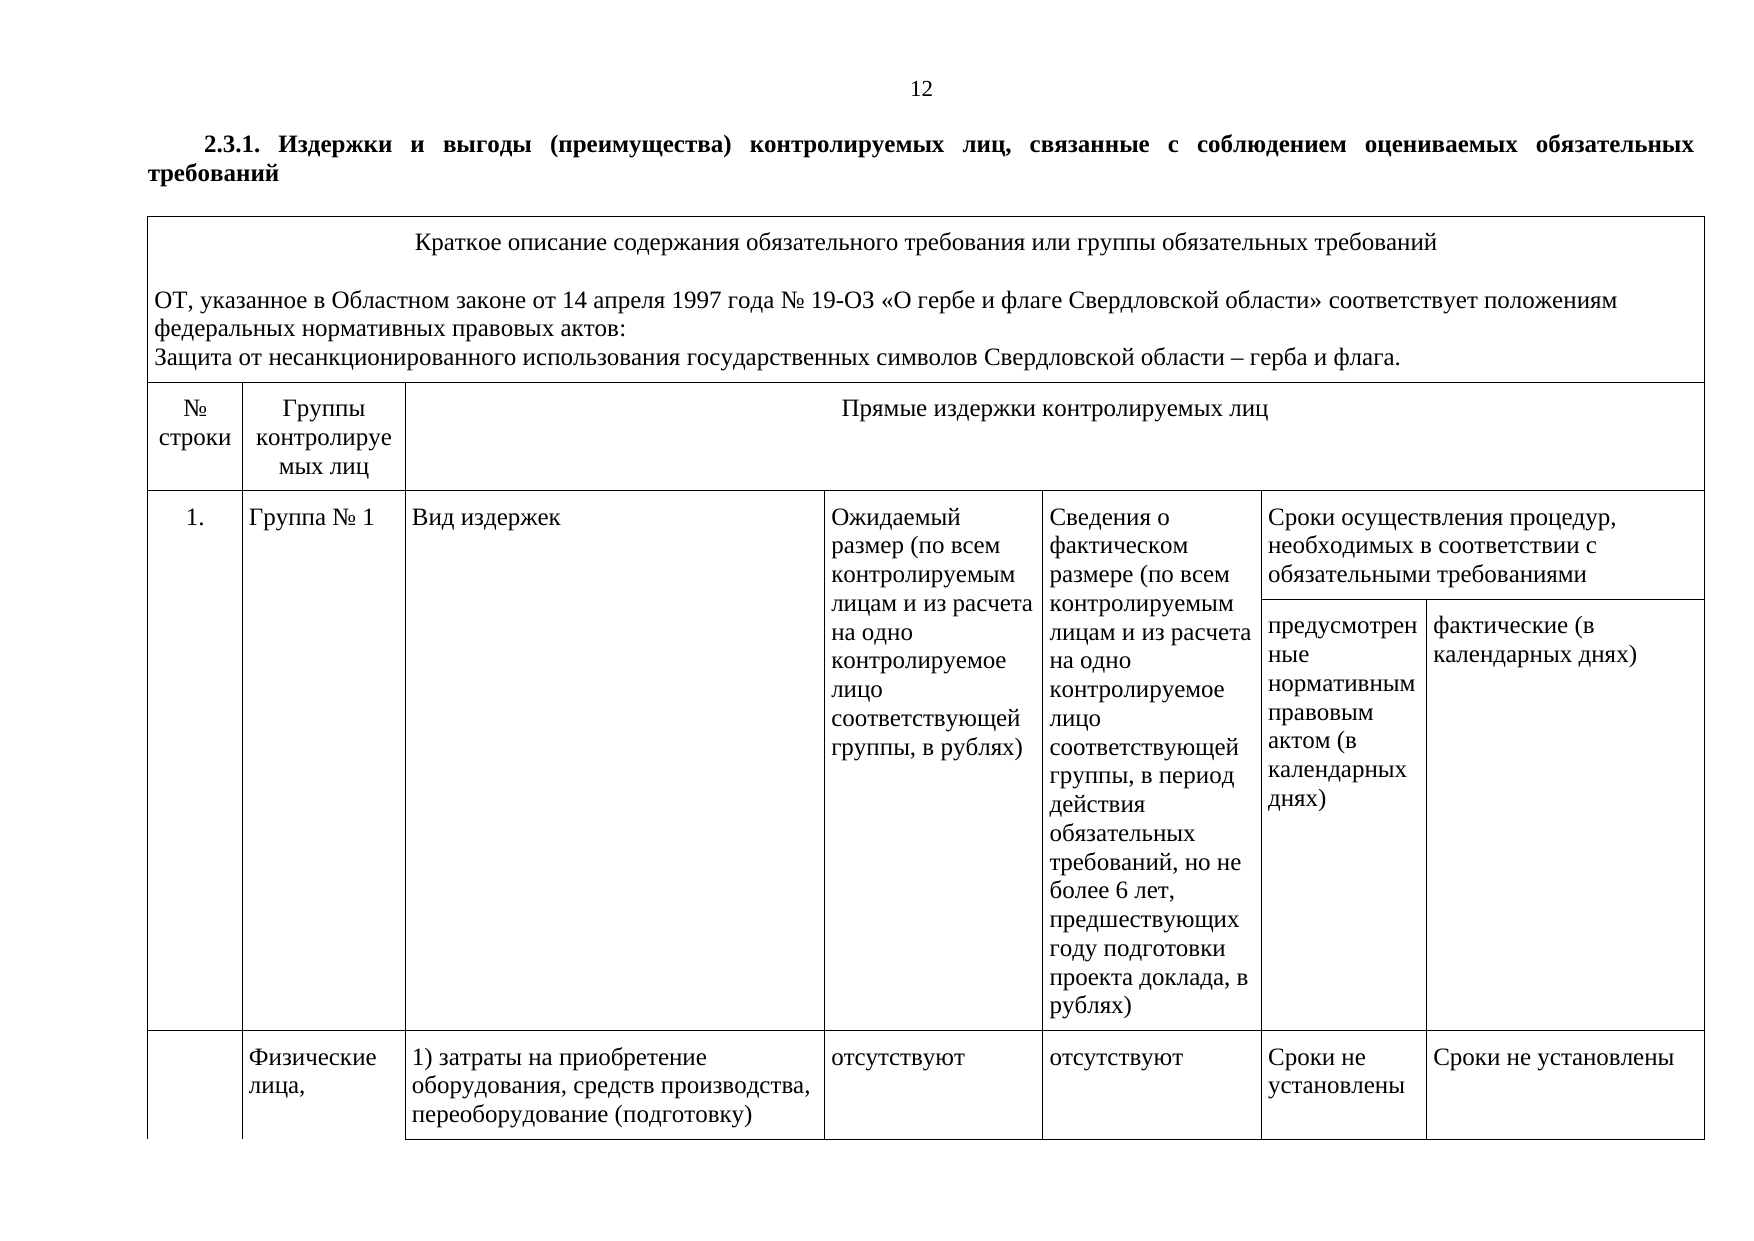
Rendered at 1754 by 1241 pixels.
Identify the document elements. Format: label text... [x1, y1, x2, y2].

table_cell Прямые издержки контролируемых лиц [406, 383, 1704, 490]
text 2.3.1. Издержки и выгоды (преимущества) контролируемых лиц, связанные с соблюдением оцениваемых обязательных требований [148, 129, 1695, 187]
table_cell Физические лица, [243, 1031, 405, 1138]
table_cell Сроки не установлены [1427, 1031, 1704, 1138]
table_cell Вид издержек [406, 491, 824, 1030]
table_cell фактические (в календарных днях) [1427, 600, 1704, 1030]
table_header Краткое описание содержания обязательного требования или группы обязательных требований ОТ, указанное в Областном законе от 14 апреля 1997 года № 19-ОЗ «О гербе и флаге Свердловской области» соответствует положениям федеральных нормативных правовых актов: Защита от несанкционированного использования государственных символов Свердловской области – герба и флага. [148, 217, 1704, 382]
table_cell 1) затраты на приобретение оборудования, средств производства, переоборудование (подготовку) [406, 1031, 824, 1138]
table_cell 1. [148, 491, 242, 1030]
table_cell № строки [148, 383, 242, 490]
table_cell Группа № 1 [243, 491, 405, 1030]
table_cell Группы контролируемых лиц [243, 383, 405, 490]
table_cell Ожидаемый размер (по всем контролируемым лицам и из расчета на одно контролируемое лицо соответствующей группы, в рублях) [825, 491, 1042, 1030]
table_cell Сведения о фактическом размере (по всем контролируемым лицам и из расчета на одно контролируемое лицо соответствующей группы, в период действия обязательных требований, но не более 6 лет, предшествующих году подготовки проекта доклада, в рублях) [1043, 491, 1261, 1030]
table_cell Сроки осуществления процедур, необходимых в соответствии с обязательными требованиями [1262, 491, 1704, 599]
table_cell предусмотренные нормативным правовым актом (в календарных днях) [1262, 600, 1426, 1030]
table_cell [148, 1031, 242, 1138]
table_cell отсутствуют [825, 1031, 1042, 1138]
table_cell отсутствуют [1043, 1031, 1261, 1138]
table_cell Сроки не установлены [1262, 1031, 1426, 1138]
